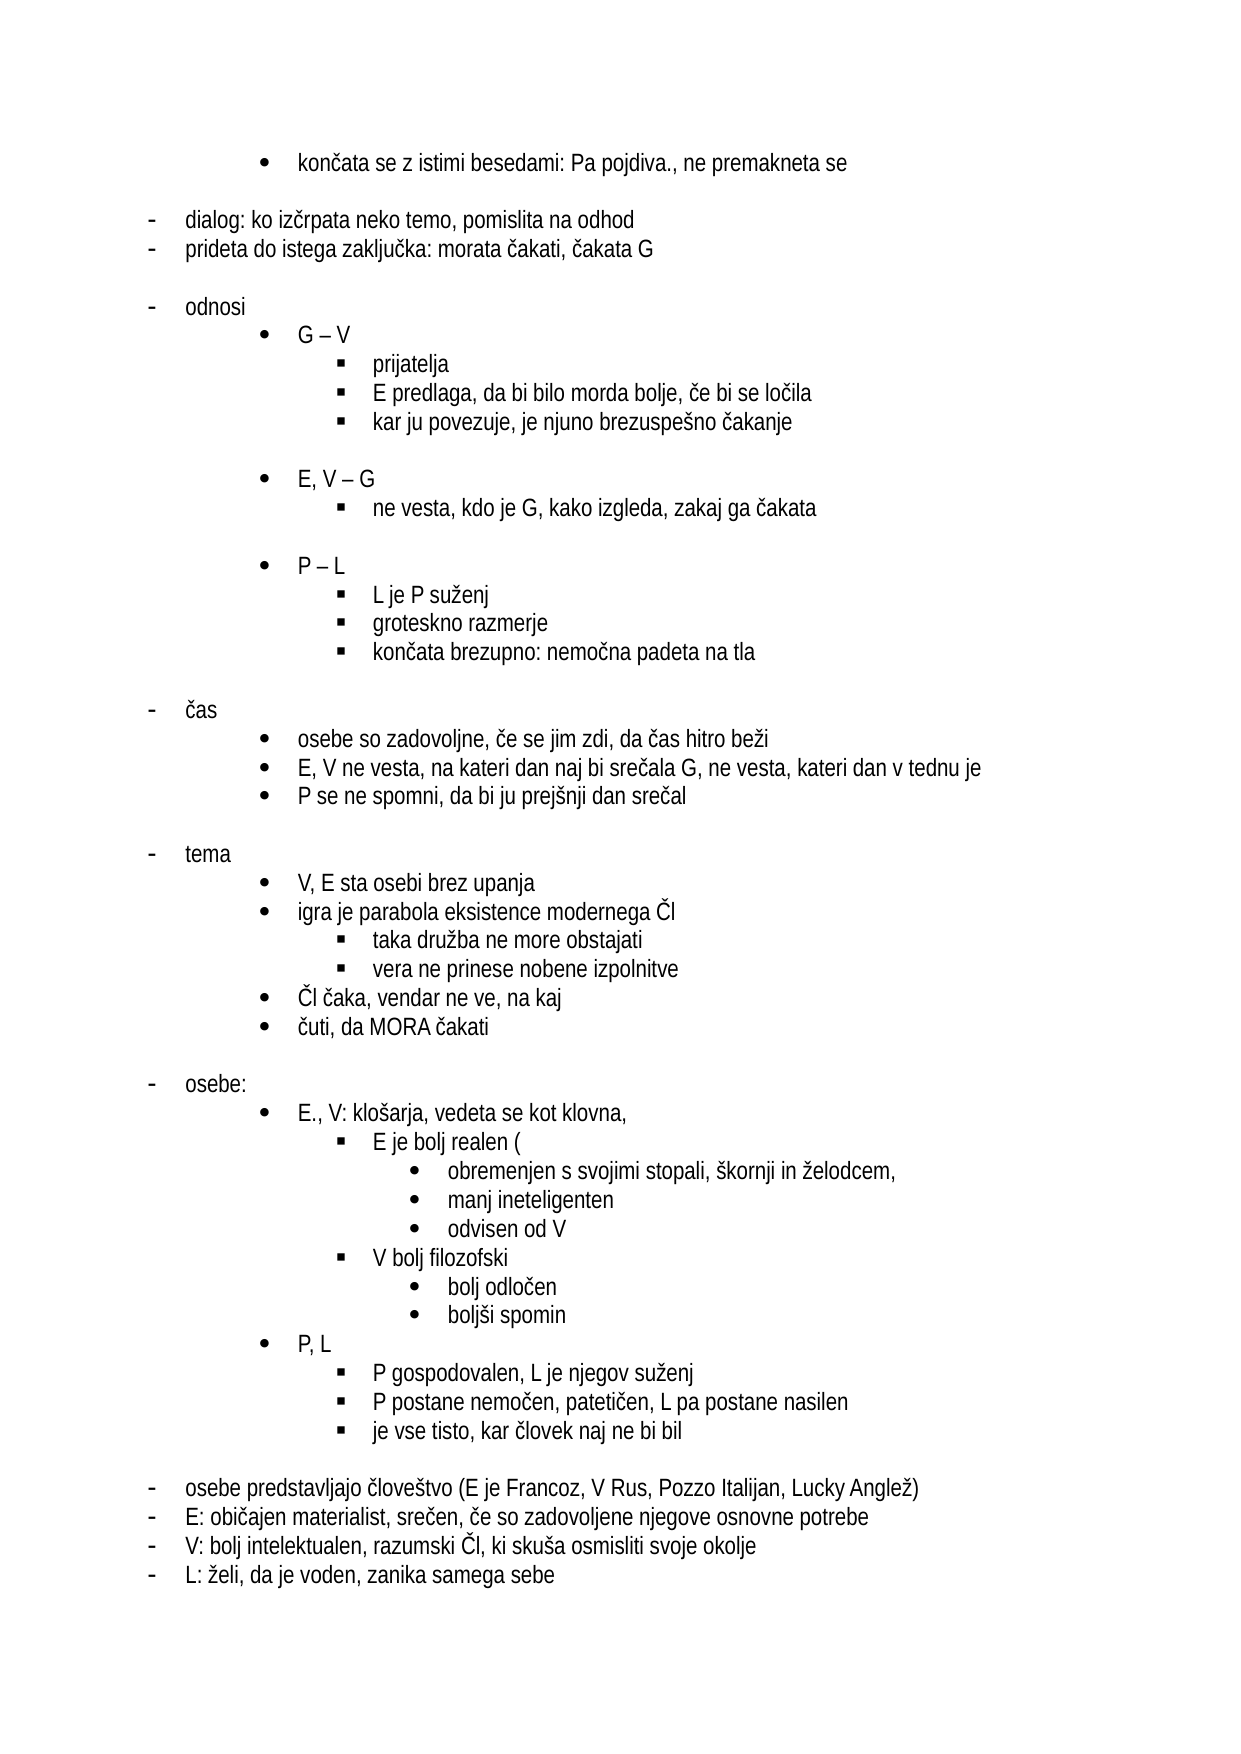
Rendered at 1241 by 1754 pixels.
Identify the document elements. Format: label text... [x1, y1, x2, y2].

list P gospodovalen, L je njegov suženj [335, 1358, 1093, 1387]
list vera ne prinese nobene izpolnitve [335, 954, 1093, 983]
list igra je parabola eksistence modernega Čl [260, 897, 1093, 925]
list G – V [260, 320, 1093, 349]
list manj ineteligenten [410, 1185, 1093, 1214]
list L: želi, da je voden, zanika samega sebe [148, 1560, 1093, 1589]
list kar ju povezuje, je njuno brezuspešno čakanje [335, 407, 1093, 436]
list odnosi [148, 291, 1093, 320]
list bolj odločen [410, 1271, 1093, 1300]
list E: običajen materialist, srečen, če so zadovoljene njegove osnovne potrebe [148, 1502, 1093, 1531]
list E., V: klošarja, vedeta se kot klovna, [260, 1098, 1093, 1127]
list odvisen od V [410, 1214, 1093, 1243]
list groteskno razmerje [335, 608, 1093, 637]
list čas [148, 695, 1093, 724]
list osebe: [148, 1069, 1093, 1098]
list L je P suženj [335, 579, 1093, 608]
list osebe predstavljajo človeštvo (E je Francoz, V Rus, Pozzo Italijan, Lucky Anglež) [148, 1473, 1093, 1502]
list P se ne spomni, da bi ju prejšnji dan srečal [260, 781, 1093, 810]
list V, E sta osebi brez upanja [260, 868, 1093, 897]
list je vse tisto, kar človek naj ne bi bil [335, 1416, 1093, 1444]
list končata brezupno: nemočna padeta na tla [335, 637, 1093, 666]
list boljši spomin [410, 1300, 1093, 1329]
list dialog: ko izčrpata neko temo, pomislita na odhod [148, 205, 1093, 234]
list ne vesta, kdo je G, kako izgleda, zakaj ga čakata [335, 493, 1093, 522]
list čuti, da MORA čakati [260, 1012, 1093, 1041]
list Čl čaka, vendar ne ve, na kaj [260, 983, 1093, 1012]
list končata se z istimi besedami: Pa pojdiva., ne premakneta se [260, 148, 1093, 176]
list prideta do istega zaključka: morata čakati, čakata G [148, 234, 1093, 263]
list taka družba ne more obstajati [335, 925, 1093, 954]
list V bolj filozofski [335, 1243, 1093, 1271]
list E je bolj realen ( [335, 1127, 1093, 1156]
list E, V – G [260, 464, 1093, 493]
list tema [148, 839, 1093, 868]
list prijatelja [335, 349, 1093, 378]
list P, L [260, 1329, 1093, 1358]
list E predlaga, da bi bilo morda bolje, če bi se ločila [335, 378, 1093, 407]
list V: bolj intelektualen, razumski Čl, ki skuša osmisliti svoje okolje [148, 1531, 1093, 1560]
list obremenjen s svojimi stopali, škornji in želodcem, [410, 1156, 1093, 1185]
list P – L [260, 551, 1093, 579]
list E, V ne vesta, na kateri dan naj bi srečala G, ne vesta, kateri dan v tednu je [260, 752, 1093, 781]
list P postane nemočen, patetičen, L pa postane nasilen [335, 1387, 1093, 1416]
list osebe so zadovoljne, če se jim zdi, da čas hitro beži [260, 724, 1093, 752]
